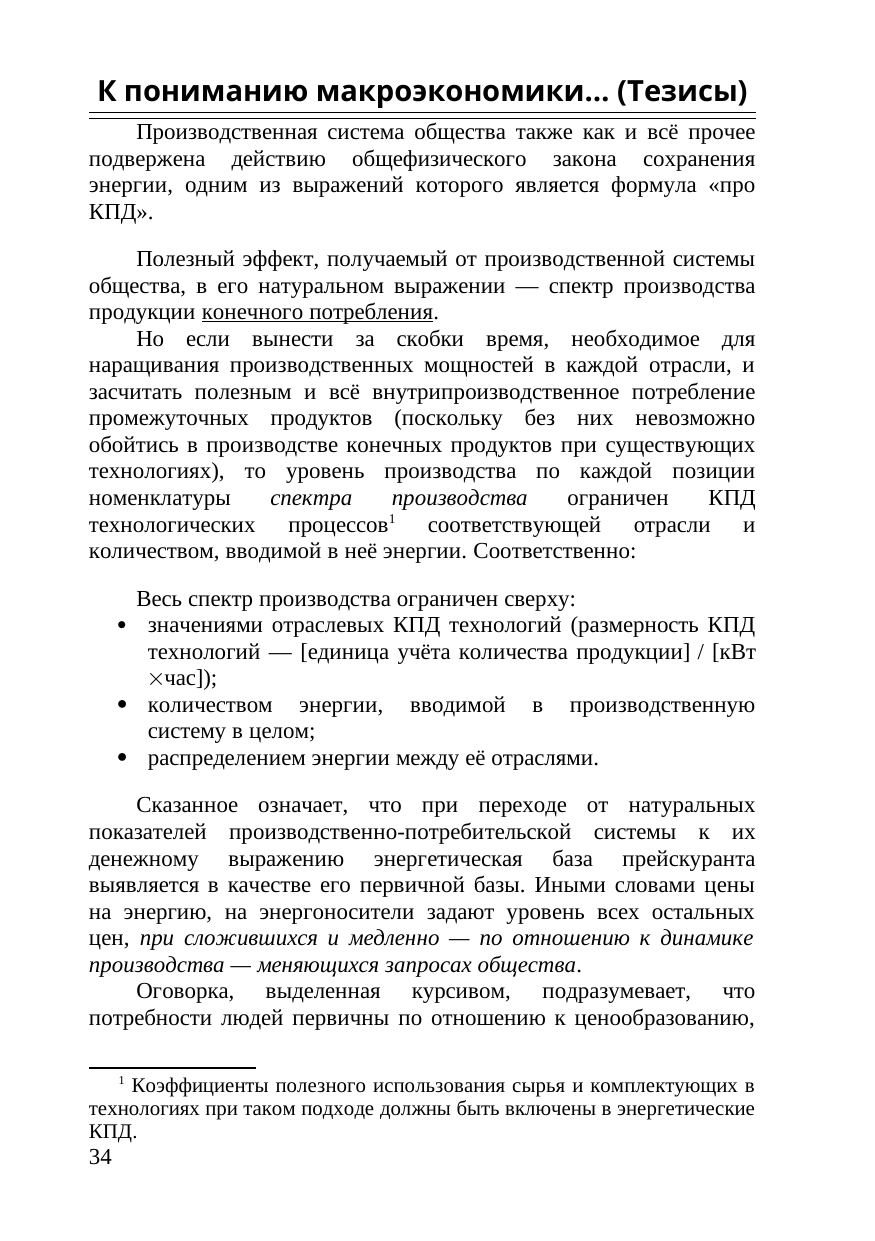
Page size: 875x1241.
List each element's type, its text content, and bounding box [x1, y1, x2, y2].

text Оговорка, выделенная курсивом, подразумевает, что потребности людей первичны по отношению к ценообразованию, [89, 977, 756, 1030]
list распределением энергии между её отраслями. [118, 744, 756, 770]
text Коэффициенты полезного использования сырья и комплектующих в технологиях при таком подходе должны быть включены в энергетические КПД. [89, 1074, 756, 1143]
text Сказанное означает, что при переходе от натуральных показателей производственно-потреби­тель­ской системы к их денежному выражению энергетическая база прейскуранта выявляется в качестве его первичной базы. Иными словами цены на энергию, на энергоносители задают уровень всех остальных цен, при сложившихся и медленно — по отношению к динамике производства — меняющихся запросах общества. [89, 791, 756, 977]
text Производственная система общества также как и всё прочее подвержена действию общефизического закона сохранения энергии, одним из выражений которого является формула «про КПД». [89, 119, 756, 224]
text Весь спектр производства ограничен сверху: [89, 584, 756, 611]
list количеством энергии, вводимой в производственную систему в целом; [118, 691, 756, 744]
text Но если вынести за скобки время, необходимое для наращивания производственных мощностей в каждой отрасли, и засчитать полезным и всё внутрипроизводственное потребление промежуточных продуктов (поскольку без них невозможно обойтись в производстве конечных продуктов при существующих технологиях), то уровень производства по каждой позиции номенклатуры спектра производства ограничен КПД технологических процессов соответствующей отрасли и количеством, вводимой в неё энергии. Соответственно: [89, 324, 756, 564]
text Полезный эффект, получаемый от производственной системы общества, в его натуральном выражении — спектр производства продукции конечного потребления. [89, 245, 756, 324]
list значениями отраслевых КПД технологий (размерность КПД технологий — [единица учёта количества продукции] / [кВт´час]); [118, 611, 756, 691]
